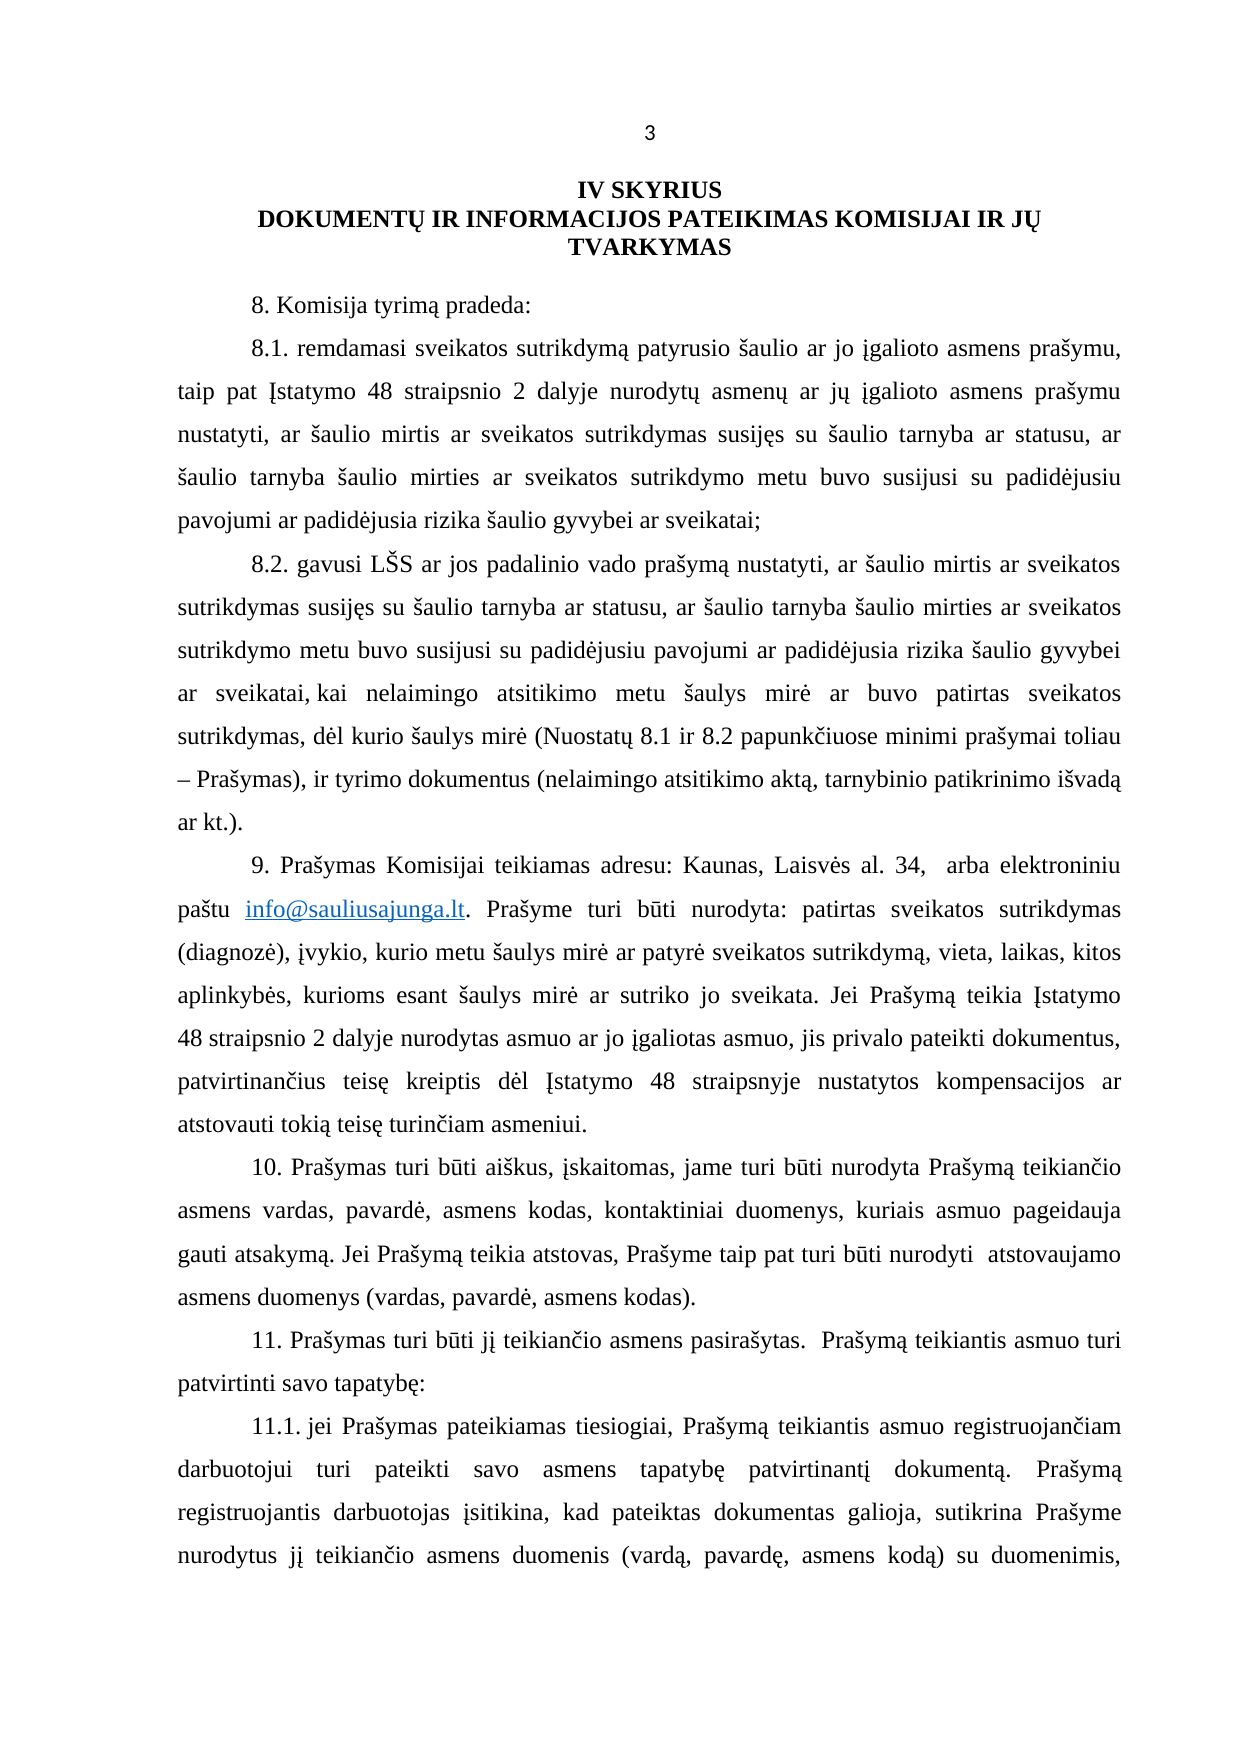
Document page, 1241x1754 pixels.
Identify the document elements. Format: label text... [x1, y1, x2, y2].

text 11. Prašymas turi būti jį teikiančio asmens pasirašytas. Prašymą teikiantis asmuo turi patvirtinti savo tapatybę: [177, 1325, 1122, 1397]
text 9. Prašymas Komisijai teikiamas adresu: Kaunas, Laisvės al. 34, arba elektroniniu paštu info@sauliusajunga.lt. Prašyme turi būti nurodyta: patirtas sveikatos sutrikdymas (diagnozė), įvykio, kurio metu šaulys mirė ar patyrė sveikatos sutrikdymą, vieta, laikas, kitos aplinkybės, kurioms esant šaulys mirė ar sutriko jo sveikata. Jei Prašymą teikia Įstatymo 48 straipsnio 2 dalyje nurodytas asmuo ar jo įgaliotas asmuo, jis privalo pateikti dokumentus, patvirtinančius teisę kreiptis dėl Įstatymo 48 straipsnyje nustatytos kompensacijos ar atstovauti tokią teisę turinčiam asmeniui. [177, 851, 1122, 1138]
text 8.2. gavusi LŠS ar jos padalinio vado prašymą nustatyti, ar šaulio mirtis ar sveikatos sutrikdymas susijęs su šaulio tarnyba ar statusu, ar šaulio tarnyba šaulio mirties ar sveikatos sutrikdymo metu buvo susijusi su padidėjusiu pavojumi ar padidėjusia rizika šaulio gyvybei ar sveikatai, kai nelaimingo atsitikimo metu šaulys mirė ar buvo patirtas sveikatos sutrikdymas, dėl kurio šaulys mirė (Nuostatų 8.1 ir 8.2 papunkčiuose minimi prašymai toliau – Prašymas), ir tyrimo dokumentus (nelaimingo atsitikimo aktą, tarnybinio patikrinimo išvadą ar kt.). [177, 549, 1122, 836]
text 8.1. remdamasi sveikatos sutrikdymą patyrusio šaulio ar jo įgalioto asmens prašymu, taip pat Įstatymo 48 straipsnio 2 dalyje nurodytų asmenų ar jų įgalioto asmens prašymu nustatyti, ar šaulio mirtis ar sveikatos sutrikdymas susijęs su šaulio tarnyba ar statusu, ar šaulio tarnyba šaulio mirties ar sveikatos sutrikdymo metu buvo susijusi su padidėjusiu pavojumi ar padidėjusia rizika šaulio gyvybei ar sveikatai; [177, 333, 1122, 534]
text 8. Komisija tyrimą pradeda: [177, 290, 1122, 319]
text 10. Prašymas turi būti aiškus, įskaitomas, jame turi būti nurodyta Prašymą teikiančio asmens vardas, pavardė, asmens kodas, kontaktiniai duomenys, kuriais asmuo pageidauja gauti atsakymą. Jei Prašymą teikia atstovas, Prašyme taip pat turi būti nurodyti atstovaujamo asmens duomenys (vardas, pavardė, asmens kodas). [177, 1152, 1122, 1311]
text 11.1. jei Prašymas pateikiamas tiesiogiai, Prašymą teikiantis asmuo registruojančiam darbuotojui turi pateikti savo asmens tapatybę patvirtinantį dokumentą. Prašymą registruojantis darbuotojas įsitikina, kad pateiktas dokumentas galioja, sutikrina Prašyme nurodytus jį teikiančio asmens duomenis (vardą, pavardę, asmens kodą) su duomenimis, [177, 1411, 1122, 1569]
subtitle DOKUMENTŲ IR INFORMACIJOS PATEIKIMAS KOMISIJAI IR JŲ TVARKYMAS [177, 204, 1122, 261]
subtitle IV SKYRIUS [177, 175, 1122, 204]
